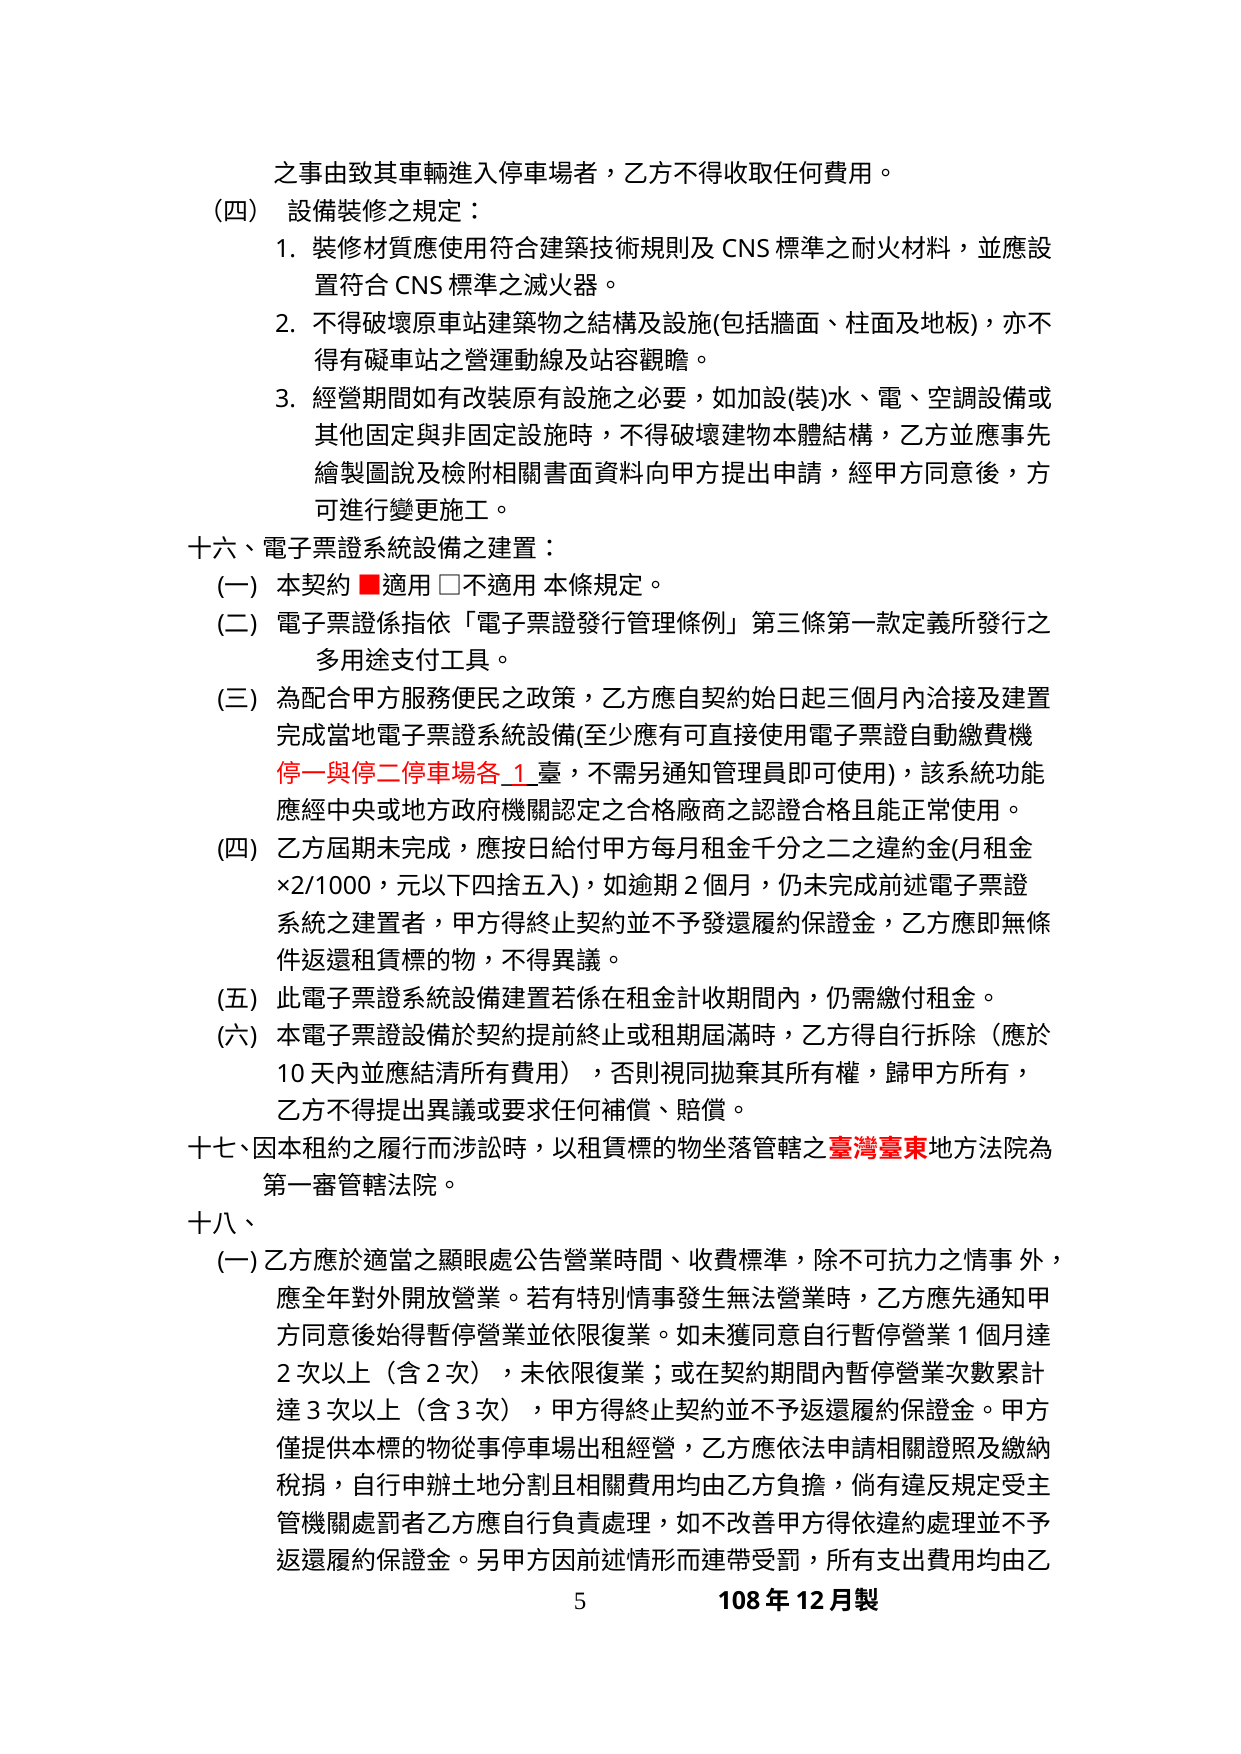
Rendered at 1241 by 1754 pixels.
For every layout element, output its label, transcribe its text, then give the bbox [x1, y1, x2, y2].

list 本契約 ■適用 □不適用 本條規定。 [217, 565, 1053, 603]
list 裝修材質應使用符合建築技術規則及CNS標準之耐火材料，並應設置符合CNS標準之滅火器。 [275, 228, 1053, 303]
list 本電子票證設備於契約提前終止或租期屆滿時，乙方得自行拆除（應於10天內並應結清所有費用），否則視同拋棄其所有權，歸甲方所有，乙方不得提出異議或要求任何補償、賠償。 [217, 1015, 1053, 1128]
text 十八、 [187, 1203, 1053, 1240]
list 之事由致其車輛進入停車場者，乙方不得收取任何費用。 [198, 153, 1047, 190]
list 不得破壞原車站建築物之結構及設施(包括牆面、柱面及地板)，亦不得有礙車站之營運動線及站容觀瞻。 [275, 303, 1053, 378]
list 經營期間如有改裝原有設施之必要，如加設(裝)水、電、空調設備或其他固定與非固定設施時，不得破壞建物本體結構，乙方並應事先繪製圖說及檢附相關書面資料向甲方提出申請，經甲方同意後，方可進行變更施工。 [275, 378, 1053, 528]
list 電子票證係指依「電子票證發行管理條例」第三條第一款定義所發行之多用途支付工具。 [217, 603, 1053, 678]
list 乙方應於適當之顯眼處公告營業時間、收費標準，除不可抗力之情事 外，應全年對外開放營業。若有特別情事發生無法營業時，乙方應先通知甲方同意後始得暫停營業並依限復業。如未獲同意自行暫停營業1個月達2次以上（含2次），未依限復業；或在契約期間內暫停營業次數累計達3次以上（含3次），甲方得終止契約並不予返還履約保證金。甲方僅提供本標的物從事停車場出租經營，乙方應依法申請相關證照及繳納稅捐，自行申辦土地分割且相關費用均由乙方負擔，倘有違反規定受主管機關處罰者乙方應自行負責處理，如不改善甲方得依違約處理並不予返還履約保證金。另甲方因前述情形而連帶受罰，所有支出費用均由乙方負擔。 [217, 1240, 1053, 1578]
text 十六、電子票證系統設備之建置： [187, 528, 1047, 565]
text 十七、因本租約之履行而涉訟時，以租賃標的物坐落管轄之臺灣臺東地方法院為第一審管轄法院。 [187, 1128, 1053, 1203]
list 設備裝修之規定： [198, 190, 1047, 228]
list 為配合甲方服務便民之政策，乙方應自契約始日起三個月內洽接及建置完成當地電子票證系統設備(至少應有可直接使用電子票證自動繳費機停一與停二停車場各_1_臺，不需另通知管理員即可使用)，該系統功能應經中央或地方政府機關認定之合格廠商之認證合格且能正常使用。 [217, 678, 1053, 828]
list 乙方屆期未完成，應按日給付甲方每月租金千分之二之違約金(月租金×2/1000，元以下四捨五入)，如逾期2個月，仍未完成前述電子票證系統之建置者，甲方得終止契約並不予發還履約保證金，乙方應即無條件返還租賃標的物，不得異議。 [217, 828, 1053, 978]
list 此電子票證系統設備建置若係在租金計收期間內，仍需繳付租金。 [217, 978, 1053, 1015]
